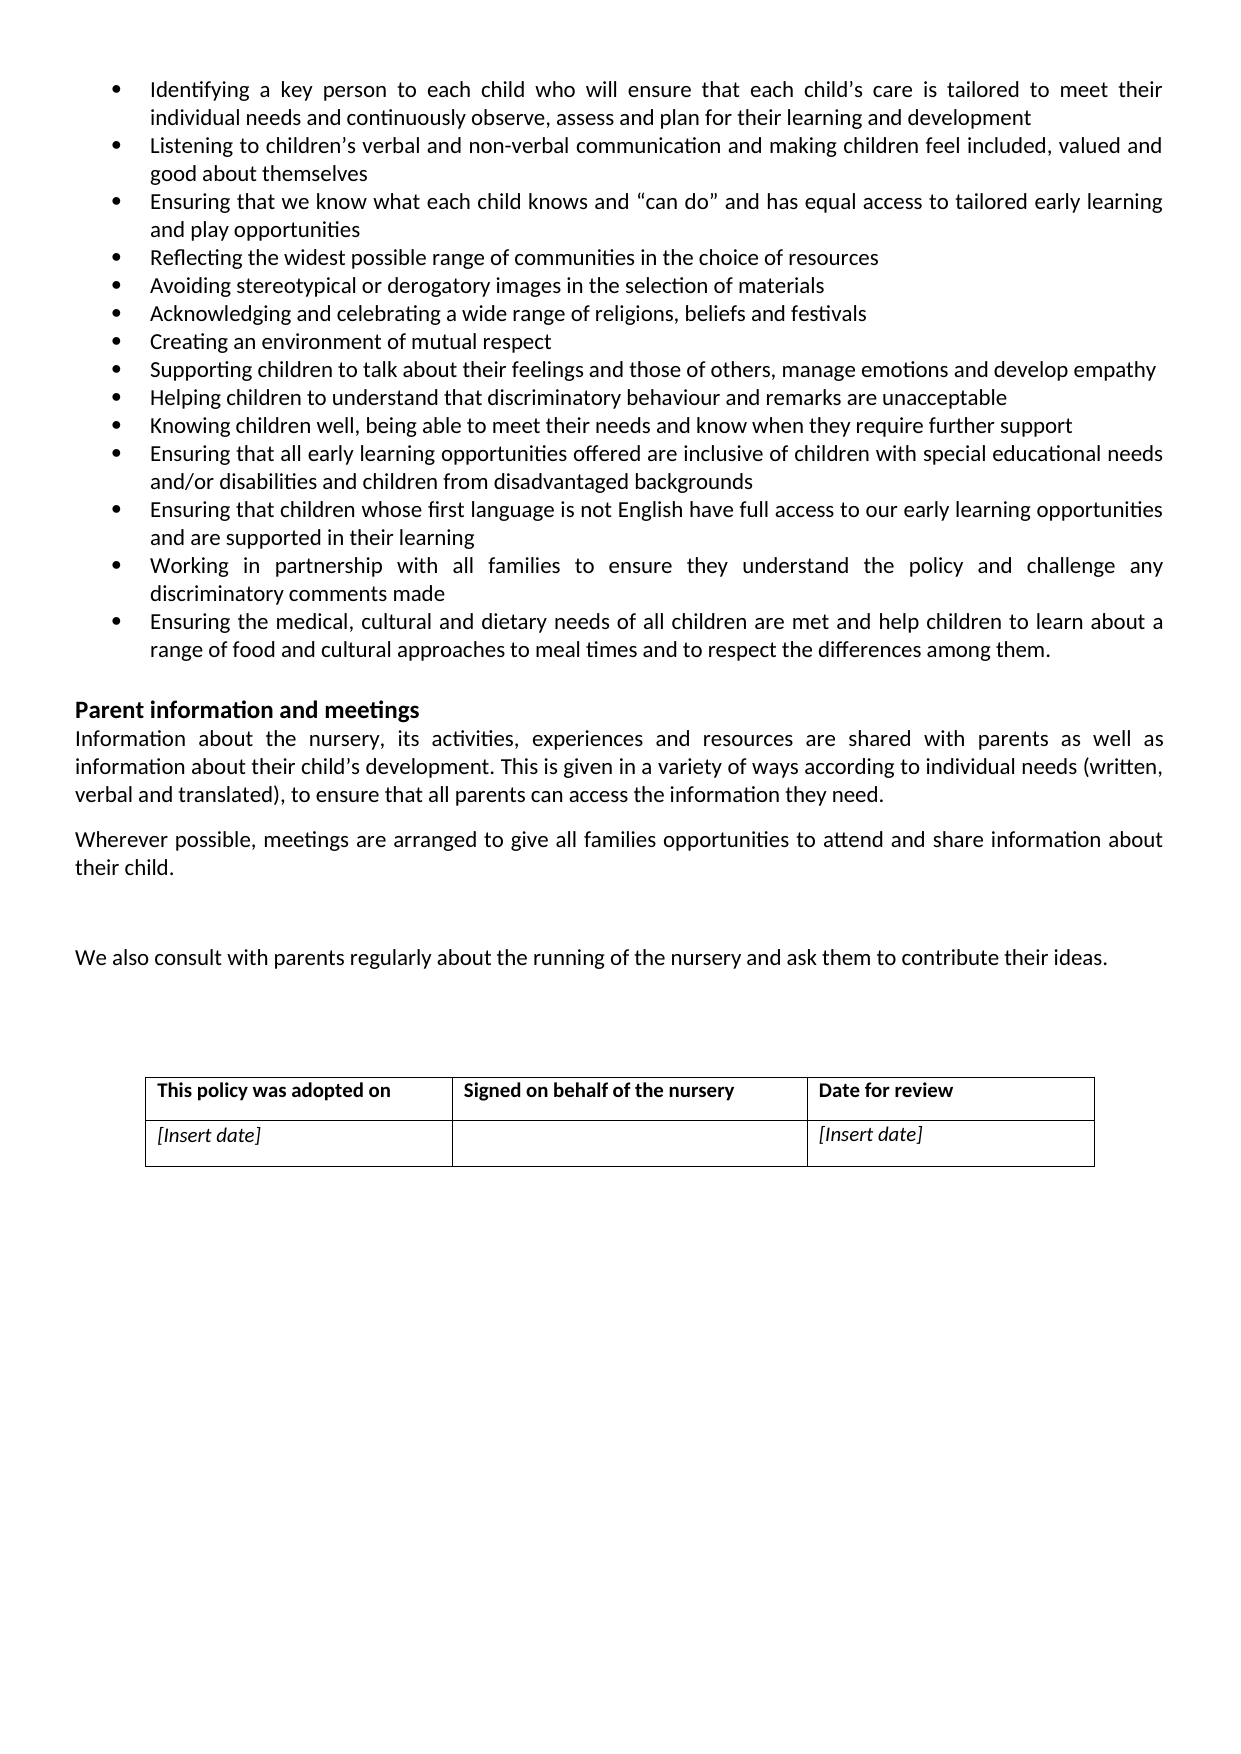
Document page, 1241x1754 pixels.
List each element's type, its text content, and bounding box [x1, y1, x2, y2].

list Identifying a key person to each child who will ensure that each child’s care is tailored to meet their individual needs and continuously observe, assess and plan for their learning and development [112, 75, 1165, 131]
list Ensuring that children whose first language is not English have full access to our early learning opportunities and are supported in their learning [112, 495, 1165, 551]
list Ensuring that all early learning opportunities offered are inclusive of children with special educational needs and/or disabilities and children from disadvantaged backgrounds [112, 439, 1165, 495]
list Supporting children to talk about their feelings and those of others, manage emotions and develop empathy [112, 355, 1165, 383]
table_cell [Insert date] [808, 1121, 1094, 1166]
list Reflecting the widest possible range of communities in the choice of resources [112, 243, 1165, 271]
list Avoiding stereotypical or derogatory images in the selection of materials [112, 271, 1165, 299]
list Helping children to understand that discriminatory behaviour and remarks are unacceptable [112, 383, 1165, 411]
text We also consult with parents regularly about the running of the nursery and ask them to contribute their ideas. [75, 943, 1165, 971]
list Creating an environment of mutual respect [112, 327, 1165, 355]
table_cell [Insert date] [146, 1121, 452, 1166]
list Knowing children well, being able to meet their needs and know when they require further support [112, 411, 1165, 439]
table_header This policy was adopted on [146, 1078, 452, 1120]
list Listening to children’s verbal and non-verbal communication and making children feel included, valued and good about themselves [112, 131, 1165, 187]
text Information about the nursery, its activities, experiences and resources are shared with parents as well as information about their child’s development. This is given in a variety of ways according to individual needs (written, verbal and translated), to ensure that all parents can access the information they need. [75, 724, 1165, 808]
table_header Date for review [808, 1078, 1094, 1120]
list Ensuring the medical, cultural and dietary needs of all children are met and help children to learn about a range of food and cultural approaches to meal times and to respect the differences among them. [112, 607, 1165, 663]
table_cell [453, 1121, 807, 1166]
text Wherever possible, meetings are arranged to give all families opportunities to attend and share information about their child. [75, 825, 1165, 881]
table_header Signed on behalf of the nursery [453, 1078, 807, 1120]
list Acknowledging and celebrating a wide range of religions, beliefs and festivals [112, 299, 1165, 327]
list Working in partnership with all families to ensure they understand the policy and challenge any discriminatory comments made [112, 551, 1165, 607]
list Ensuring that we know what each child knows and “can do” and has equal access to tailored early learning and play opportunities [112, 187, 1165, 243]
text Parent information and meetings [75, 694, 1165, 724]
